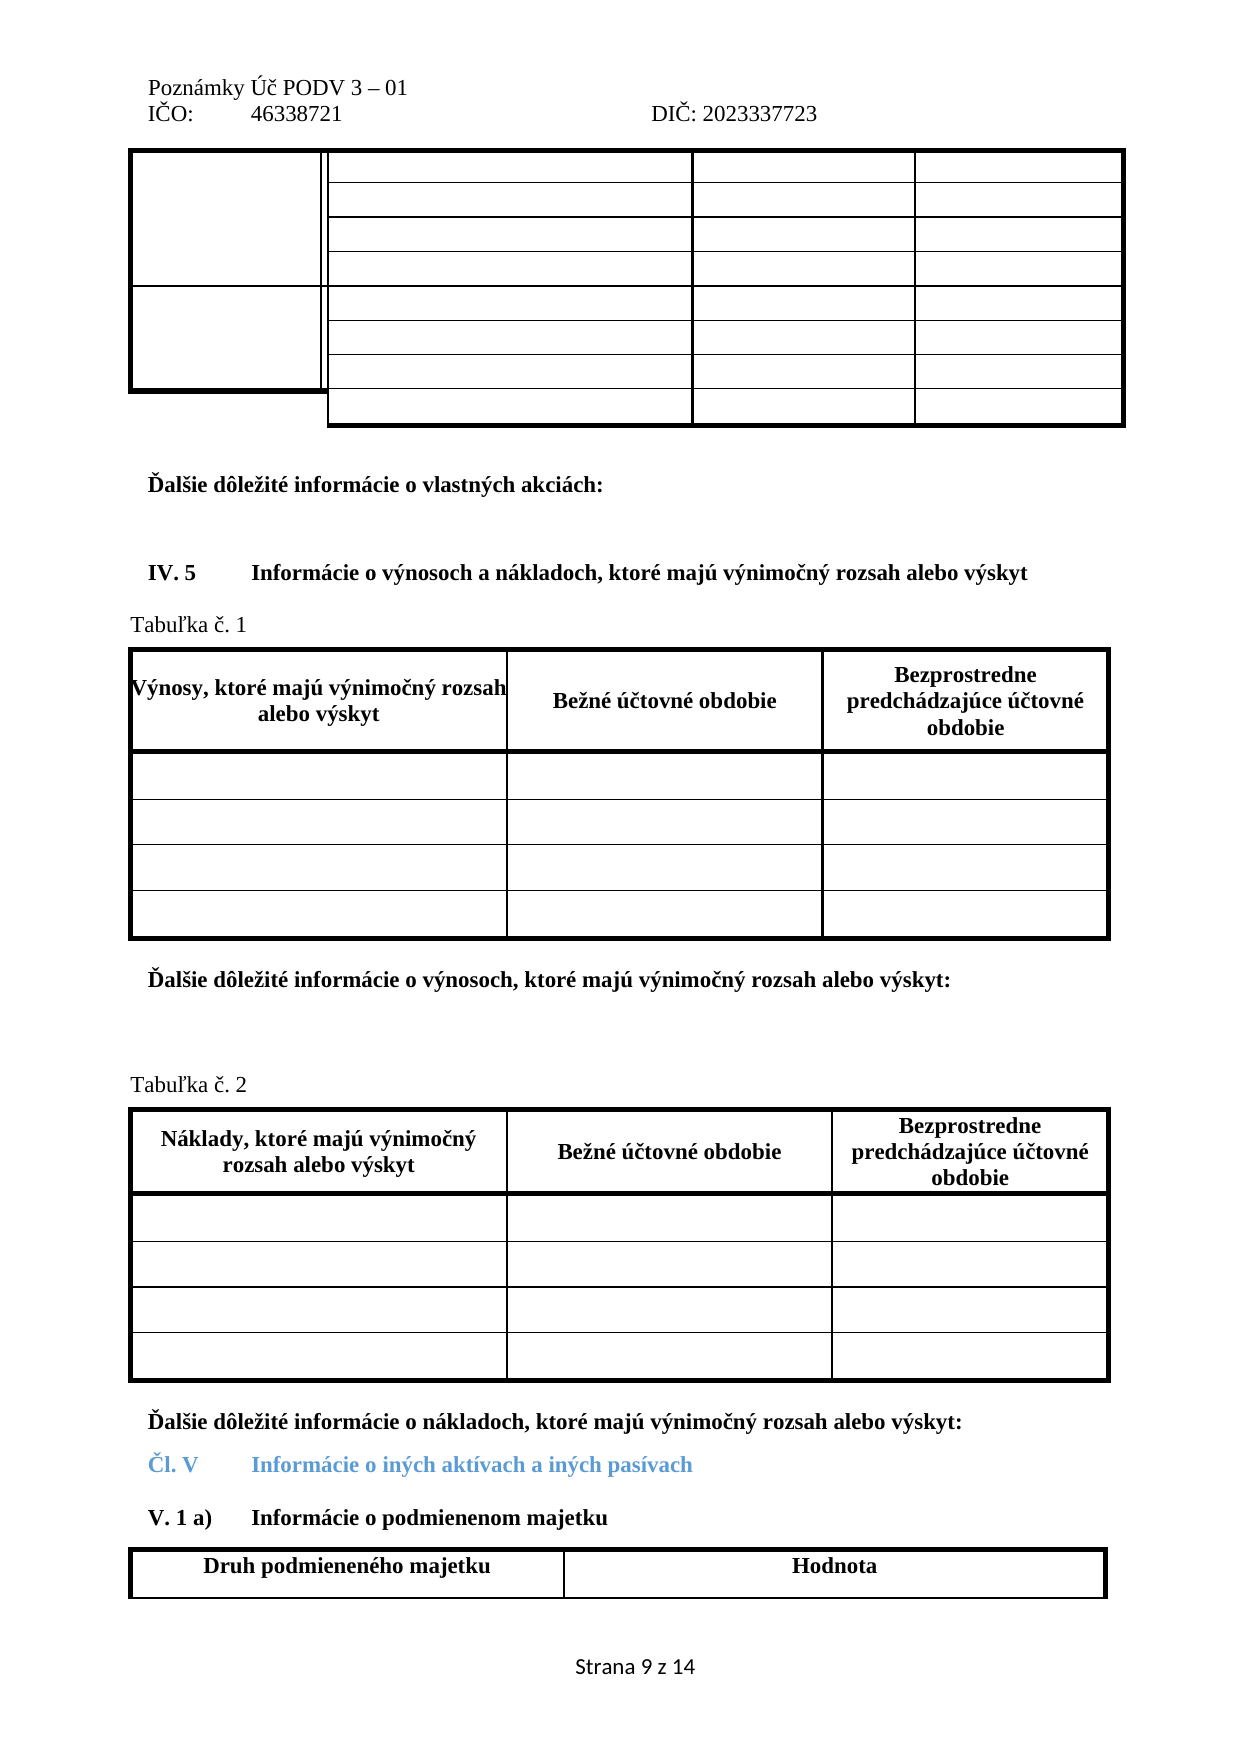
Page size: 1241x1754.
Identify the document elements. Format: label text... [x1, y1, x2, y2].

table_cell Náklady, ktoré majú výnimočný rozsah alebo výskyt [133, 1112, 506, 1191]
table_cell [1111, 1332, 1117, 1378]
table_cell [916, 218, 1121, 251]
table_cell [329, 321, 691, 354]
table_cell [508, 800, 821, 844]
table_cell [508, 1196, 831, 1241]
table_cell [694, 183, 914, 216]
text Ďalšie dôležité informácie o nákladoch, ktoré majú výnimočný rozsah alebo výskyt: [148, 1408, 1122, 1434]
text Čl. V Informácie o iných aktívach a iných pasívach [148, 1451, 1122, 1477]
table_cell [133, 845, 506, 890]
table_header [676, 602, 790, 647]
table_cell [1111, 844, 1117, 890]
table_cell [133, 754, 506, 798]
table_cell [133, 800, 506, 844]
table_cell [824, 754, 1106, 798]
table_cell [824, 845, 1106, 890]
table_cell [329, 287, 691, 319]
table_cell [133, 1288, 506, 1332]
table_cell [916, 287, 1121, 319]
table_cell [694, 287, 914, 319]
table_cell [833, 1288, 1106, 1332]
table_header [1108, 1547, 1113, 1597]
table_header Hodnota [565, 1552, 1103, 1597]
table_cell [133, 1242, 506, 1286]
table_header [824, 1062, 993, 1107]
table_cell [133, 1333, 506, 1378]
table_cell [329, 389, 691, 423]
table_cell [1111, 1107, 1117, 1191]
table_header [807, 602, 993, 647]
table_cell [133, 891, 506, 936]
table_header [448, 602, 499, 647]
table_cell [329, 218, 691, 251]
table_cell [1111, 749, 1117, 798]
table_header [336, 1062, 448, 1107]
table_cell [1111, 1191, 1117, 1241]
table_header Tabuľka č. 2 [130, 1062, 336, 1107]
table_header [1112, 1062, 1117, 1107]
table_cell Bežné účtovné obdobie [508, 652, 821, 748]
table_cell [133, 287, 320, 388]
table_cell Bezprostredne predchádzajúce účtovné obdobie [833, 1112, 1106, 1191]
table_cell [508, 754, 821, 798]
table_cell [329, 183, 691, 216]
table_cell [133, 153, 320, 285]
table_cell [1111, 1241, 1117, 1286]
table_cell [1111, 647, 1117, 748]
table_cell [133, 1196, 506, 1241]
table_cell [508, 1242, 831, 1286]
table_cell [833, 1333, 1106, 1378]
table_header [1095, 1062, 1112, 1107]
table_cell [694, 355, 914, 388]
table_cell [824, 891, 1106, 936]
table_cell [322, 287, 327, 388]
table_cell [833, 1242, 1106, 1286]
table_cell [694, 389, 914, 423]
table_cell [508, 845, 821, 890]
table_header [336, 602, 448, 647]
table_cell [694, 153, 914, 182]
table_cell [833, 1196, 1106, 1241]
table_header [676, 1062, 790, 1107]
table_cell [694, 321, 914, 354]
table_header [994, 1062, 1095, 1107]
table_cell [916, 252, 1121, 285]
table_cell [508, 891, 821, 936]
table_header [1095, 602, 1112, 647]
table_header [1113, 1547, 1123, 1597]
table_header Tabuľka č. 1 [130, 602, 336, 647]
table_cell [1111, 799, 1117, 844]
table_cell [508, 1333, 831, 1378]
table_header [994, 602, 1095, 647]
table_cell [329, 252, 691, 285]
table_cell [329, 355, 691, 388]
table_cell [916, 355, 1121, 388]
table_cell [916, 183, 1121, 216]
table_cell Bezprostredne predchádzajúce účtovné obdobie [824, 652, 1106, 748]
table_cell [1111, 1286, 1117, 1332]
table_header [499, 602, 676, 647]
table_cell [916, 321, 1121, 354]
table_cell [916, 389, 1121, 423]
table_cell Bežné účtovné obdobie [508, 1112, 831, 1191]
table_header [790, 1062, 824, 1107]
text V. 1 a) Informácie o podmienenom majetku [148, 1504, 1122, 1530]
table_header [448, 1062, 514, 1107]
table_header [790, 602, 807, 647]
table_cell [694, 218, 914, 251]
table_cell [508, 1288, 831, 1332]
table_cell [322, 153, 327, 285]
table_header Druh podmieneného majetku [133, 1552, 563, 1597]
table_cell [824, 800, 1106, 844]
table_cell [694, 252, 914, 285]
table_cell [1111, 890, 1117, 936]
table_header [1112, 602, 1117, 647]
text Ďalšie dôležité informácie o výnosoch, ktoré majú výnimočný rozsah alebo výskyt: [148, 966, 1122, 992]
text Ďalšie dôležité informácie o vlastných akciách: [148, 471, 1122, 497]
table_cell [329, 153, 691, 182]
text IV. 5 Informácie o výnosoch a nákladoch, ktoré majú výnimočný rozsah alebo výskyt [148, 559, 1122, 586]
table_header [514, 1062, 676, 1107]
table_cell [916, 153, 1121, 182]
table_cell Výnosy, ktoré majú výnimočný rozsah alebo výskyt [133, 652, 506, 748]
